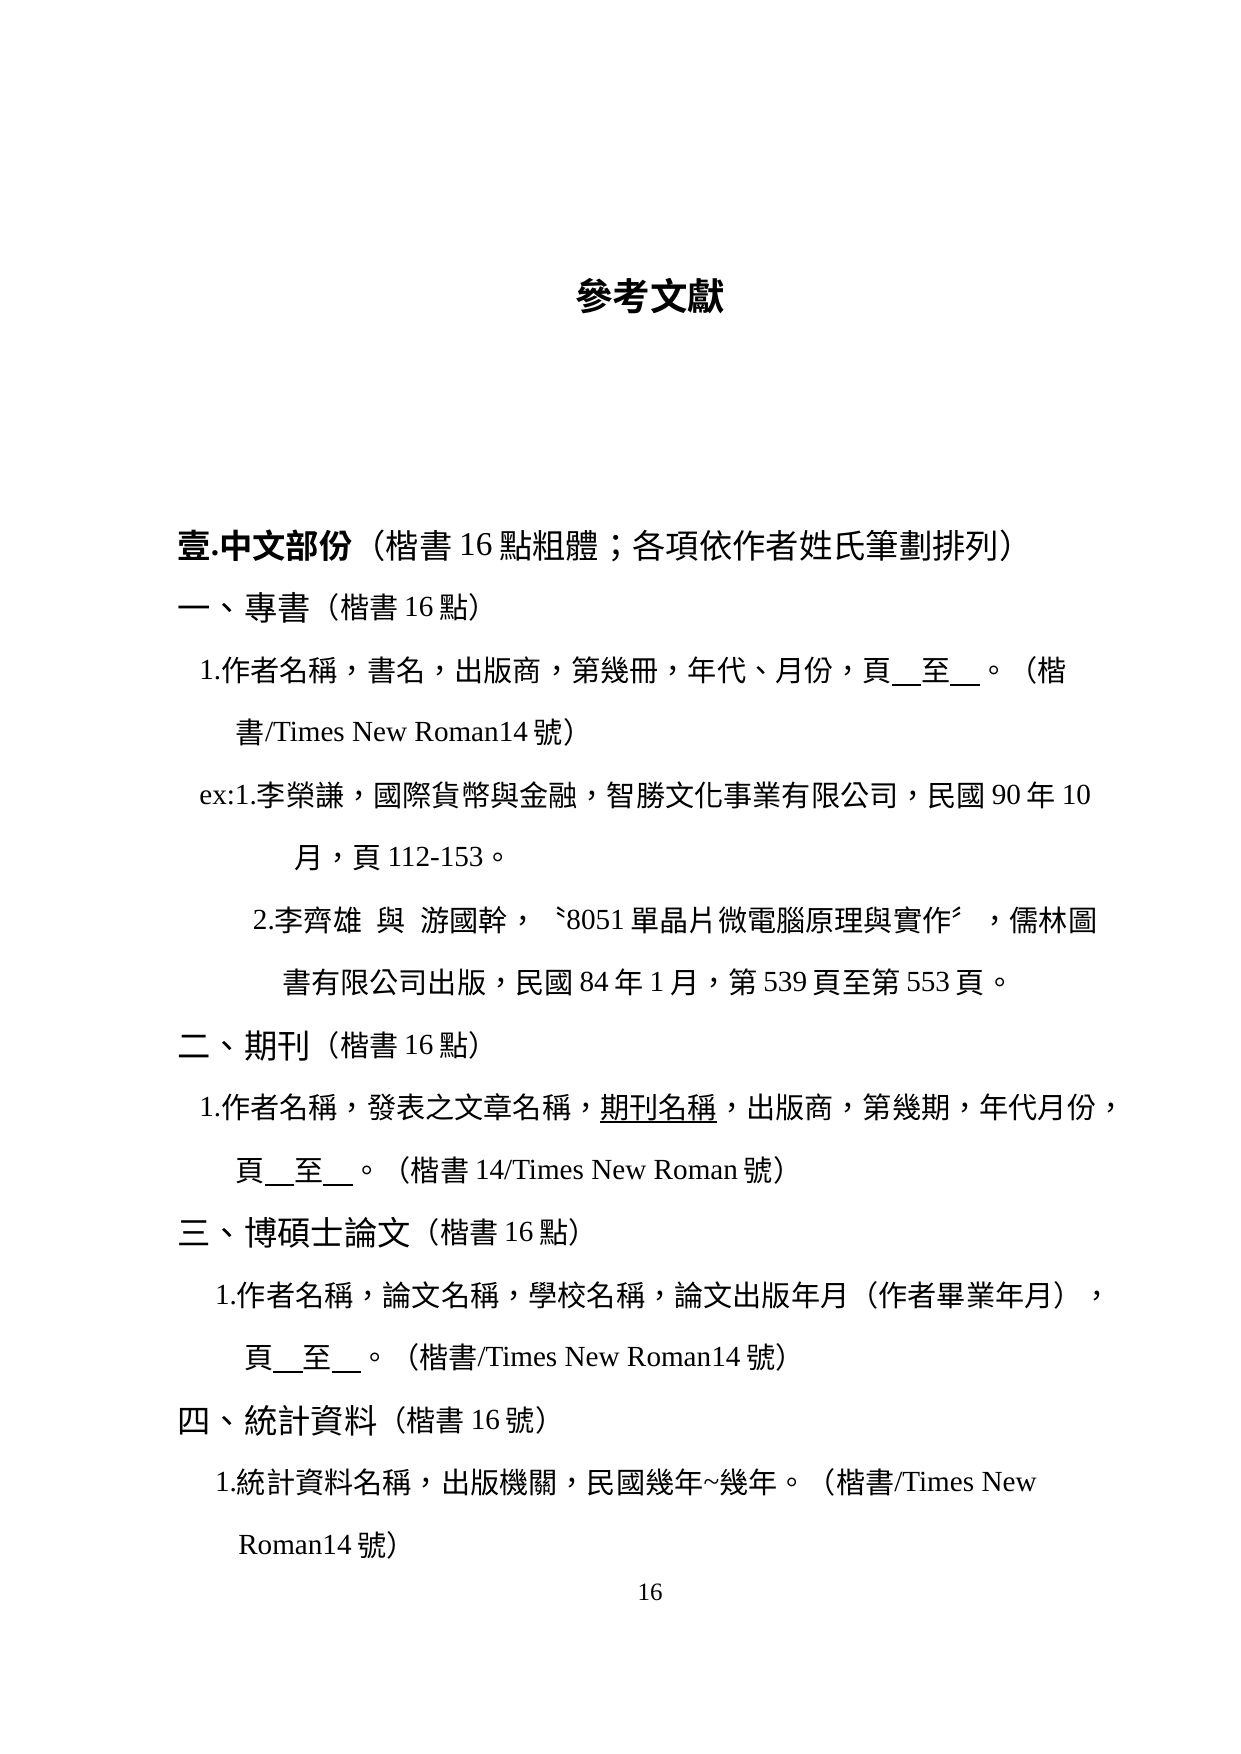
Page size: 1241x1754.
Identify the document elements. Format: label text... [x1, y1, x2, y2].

text 2.李齊雄 與 游國幹，〝8051單晶片微電腦原理與實作〞，儒林圖書有限公司出版，民國84年1月，第539頁至第553頁。 [253, 877, 1122, 1002]
text 壹.中文部份（楷書16點粗體；各項依作者姓氏筆劃排列） [177, 502, 1122, 564]
text 一、專書（楷書16點） [177, 564, 1122, 627]
text 1.統計資料名稱，出版機關，民國幾年~幾年。（楷書/Times New Roman14號） [215, 1439, 1122, 1564]
text ex:1.李榮謙，國際貨幣與金融，智勝文化事業有限公司，民國90年10月，頁112-153。 [177, 752, 1122, 877]
text 1.作者名稱，書名，出版商，第幾冊，年代、月份，頁 至 。（楷書/Times New Roman14號） [177, 627, 1122, 752]
text 四、統計資料（楷書16號） [177, 1377, 1122, 1439]
text 1.作者名稱，發表之文章名稱，期刊名稱，出版商，第幾期，年代月份，頁 至 。（楷書14/Times New Roman號） [177, 1064, 1122, 1189]
text 三、博碩士論文（楷書16點） [177, 1189, 1122, 1252]
text 二、期刊（楷書16點） [177, 1002, 1122, 1064]
text 1.作者名稱，論文名稱，學校名稱，論文出版年月（作者畢業年月），頁 至 。（楷書/Times New Roman14號） [215, 1252, 1122, 1377]
subtitle 參考文獻 [177, 252, 1122, 314]
